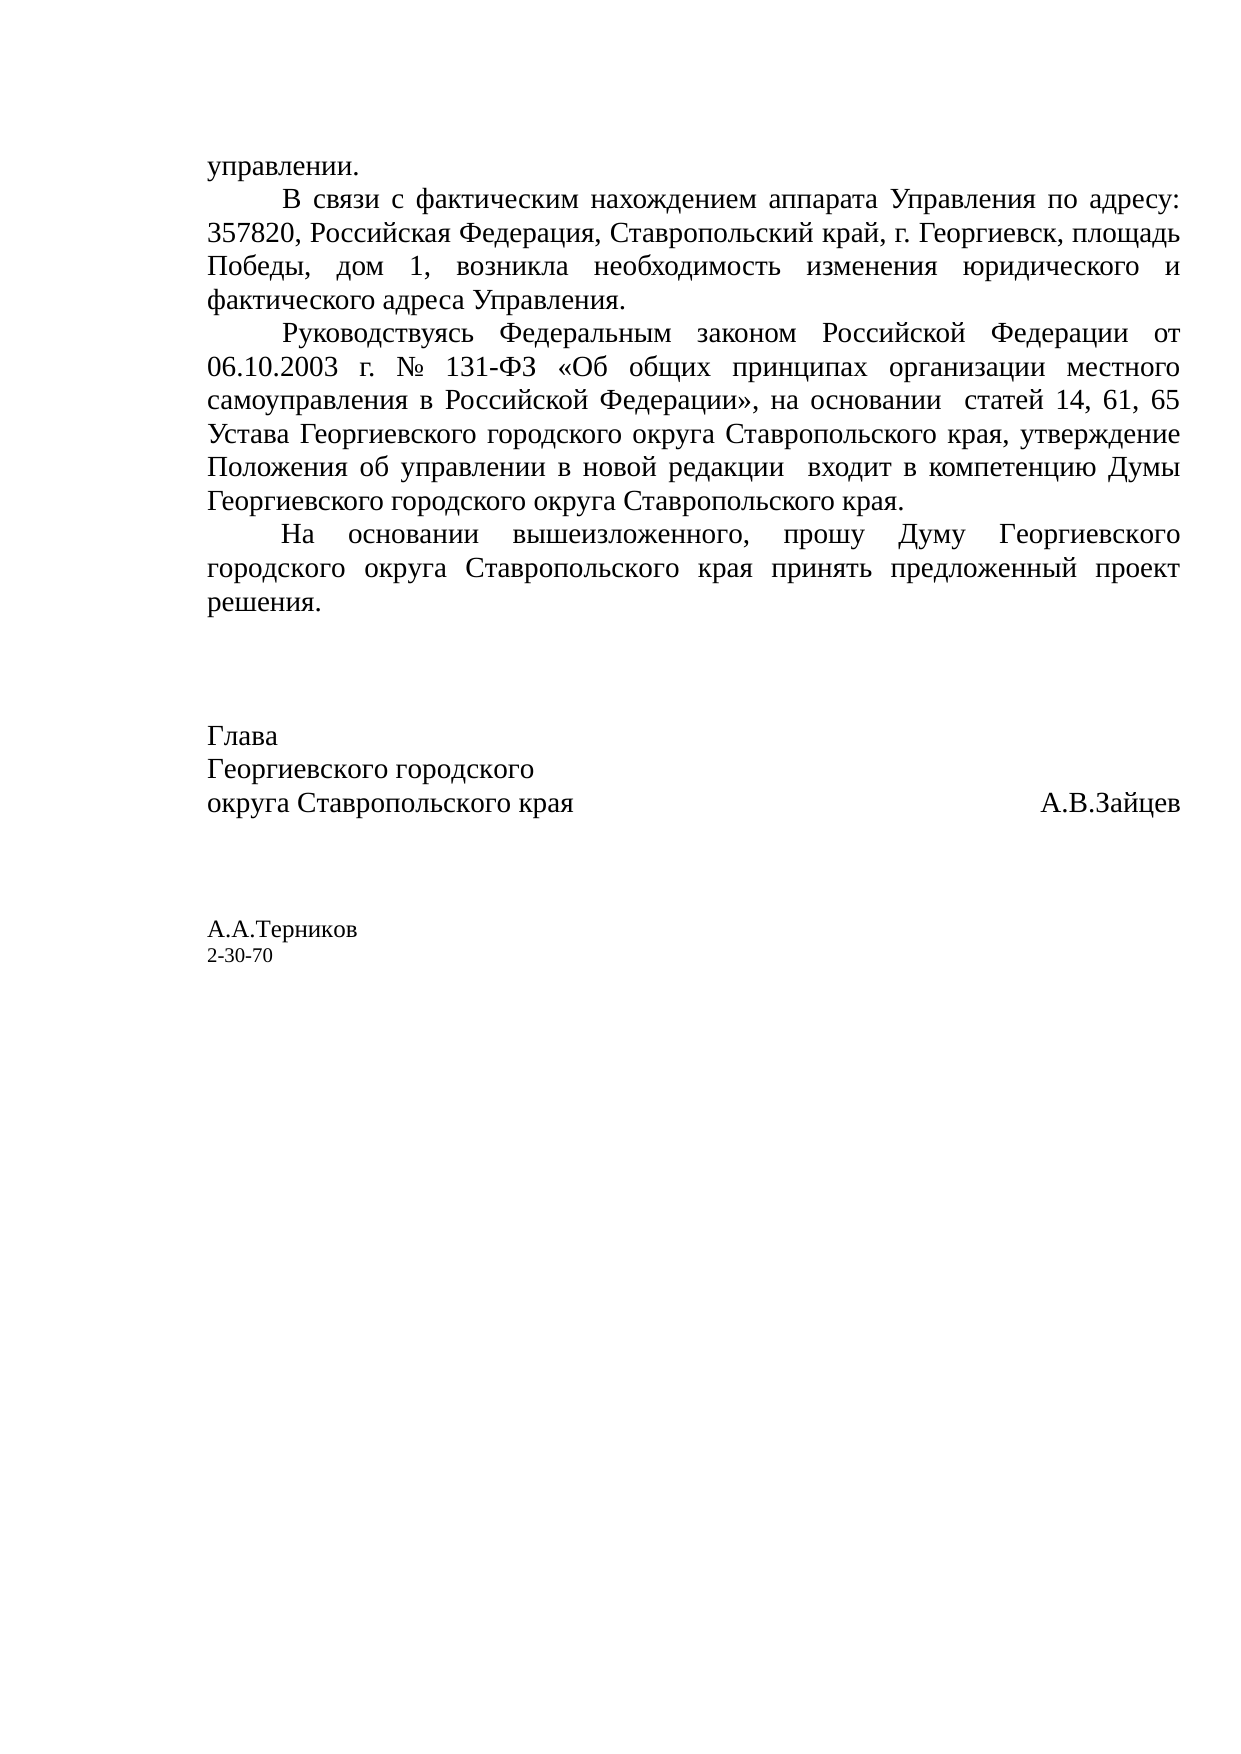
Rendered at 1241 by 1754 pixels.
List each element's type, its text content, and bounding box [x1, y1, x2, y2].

text Георгиевского городского [207, 751, 1181, 785]
text В связи с фактическим нахождением аппарата Управления по адресу: 357820, Российская Федерация, Ставропольский край, г. Георгиевск, площадь Победы, дом 1, возникла необходимость изменения юридического и фактического адреса Управления. [207, 181, 1181, 315]
text округа Ставропольского края А.В.Зайцев [207, 785, 1181, 818]
text 2-30-70 [207, 943, 1181, 967]
text А.А.Терников [207, 914, 1181, 943]
text На основании вышеизложенного, прошу Думу Георгиевского городского округа Ставропольского края принять предложенный проект решения. [207, 517, 1181, 617]
text Глава [207, 718, 1181, 751]
text управлении. [207, 148, 1181, 181]
text Руководствуясь Федеральным законом Российской Федерации от 06.10.2003 г. № 131-ФЗ «Об общих принципах организации местного самоуправления в Российской Федерации», на основании статей 14, 61, 65 Устава Георгиевского городского округа Ставропольского края, утверждение Положения об управлении в новой редакции входит в компетенцию Думы Георгиевского городского округа Ставропольского края. [207, 315, 1181, 517]
